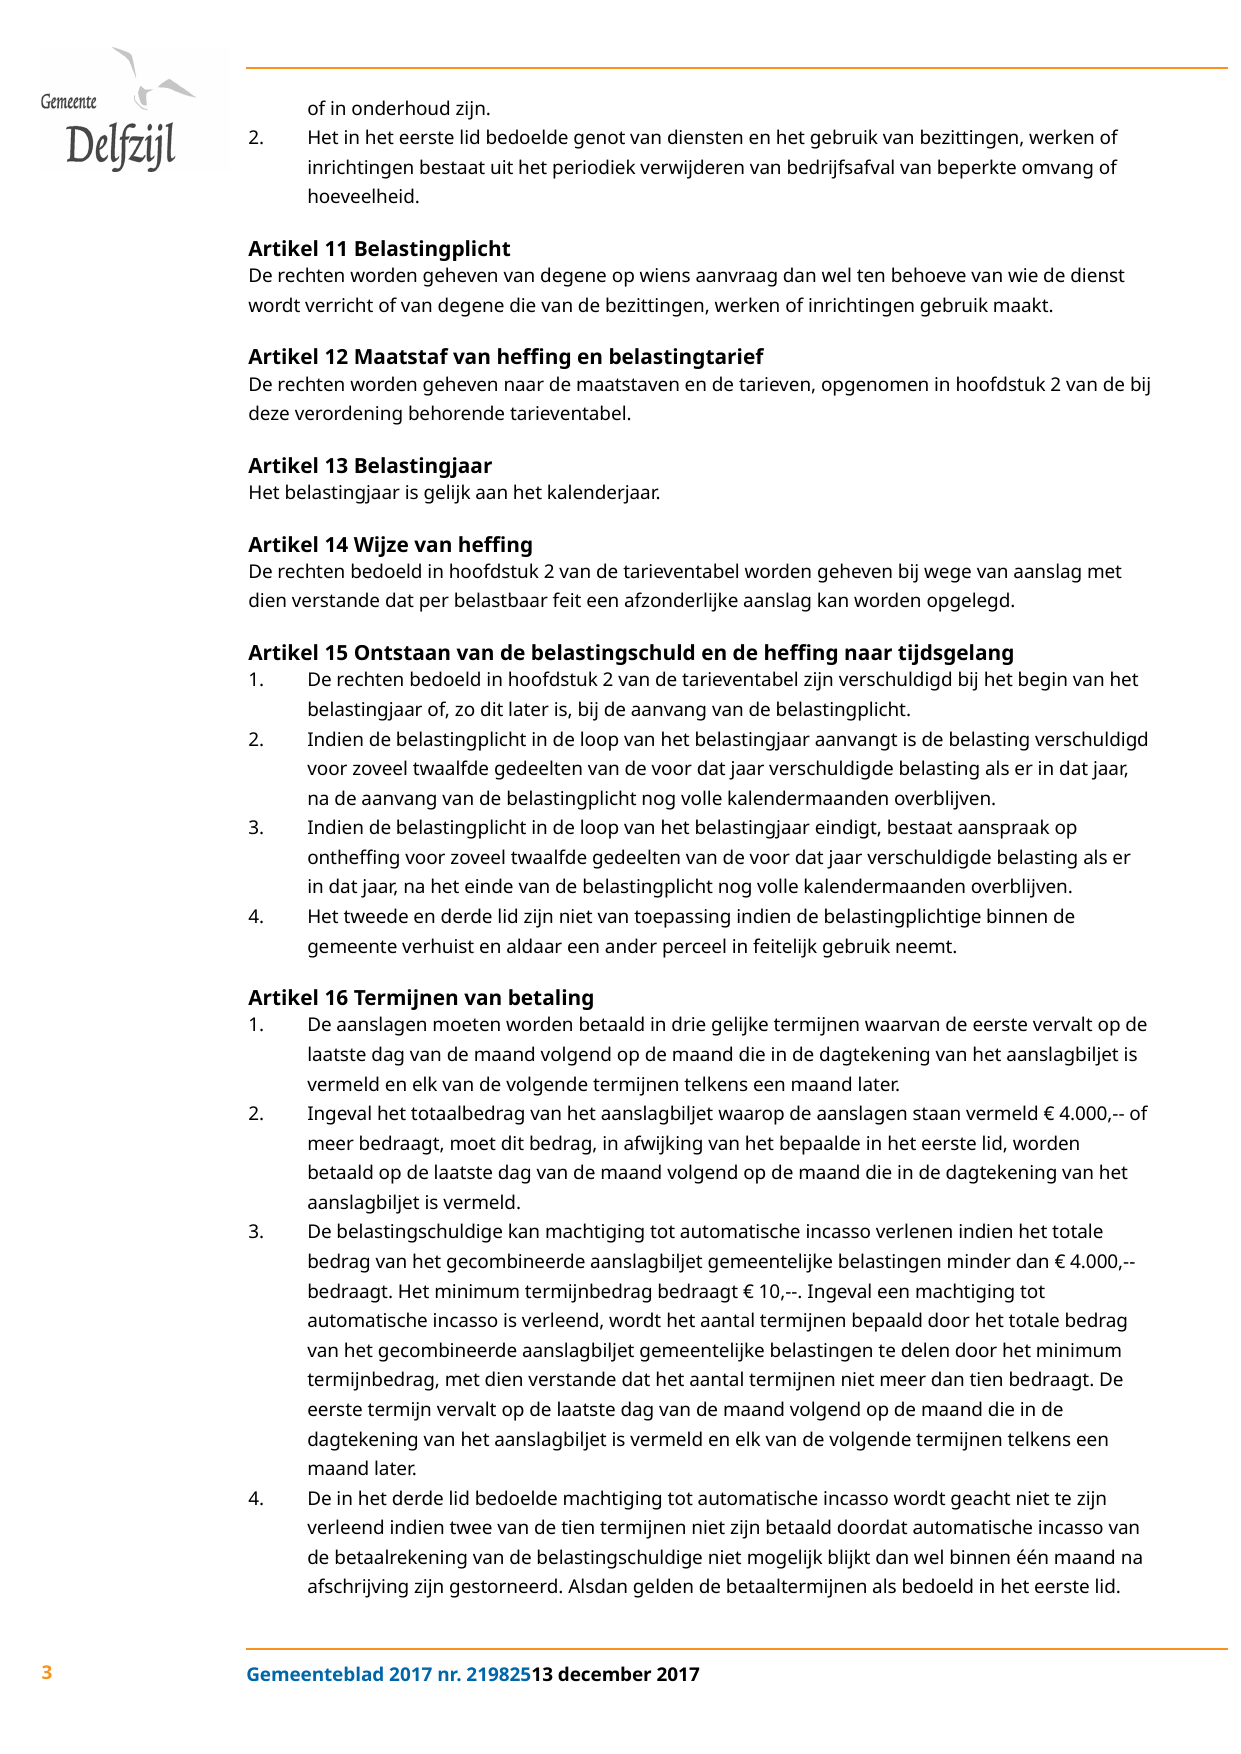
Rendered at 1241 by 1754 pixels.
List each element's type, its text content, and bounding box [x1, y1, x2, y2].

list Indien de belastingplicht in de loop van het belastingjaar aanvangt is de belasting verschuldigd voor zoveel twaalfde gedeelten van de voor dat jaar verschuldigde belasting als er in dat jaar, na de aanvang van de belastingplicht nog volle kalendermaanden overblijven. [248, 726, 1152, 811]
list De rechten bedoeld in hoofdstuk 2 van de tarieventabel zijn verschuldigd bij het begin van het belastingjaar of, zo dit later is, bij de aanvang van de belastingplicht. [248, 667, 1152, 722]
list of in onderhoud zijn. [248, 95, 1152, 121]
list De aanslagen moeten worden betaald in drie gelijke termijnen waarvan de eerste vervalt op de laatste dag van de maand volgend op de maand die in de dagtekening van het aanslagbiljet is vermeld en elk van de volgende termijnen telkens een maand later. [248, 1012, 1152, 1097]
text Artikel 15 Ontstaan van de belastingschuld en de heffing naar tijdsgelang [248, 638, 1152, 667]
text Artikel 12 Maatstaf van heffing en belastingtarief [248, 342, 1152, 371]
list Het tweede en derde lid zijn niet van toepassing indien de be­las­tingplichtige binnen de gemeente verhuist en aldaar een ander perceel in feitelijk gebruik neemt. [248, 903, 1152, 958]
list Het in het eerste lid bedoelde genot van diensten en het gebruik van bezittingen, werken of inrichtingen bestaat uit het periodiek verwijderen van bedrijfsafval van beperkte omvang of hoeveelheid. [248, 124, 1152, 209]
text Artikel 14 Wijze van heffing [248, 530, 1152, 558]
text De rechten worden geheven naar de maatstaven en de tarieven, opgenomen in hoofdstuk 2 van de bij deze verordening behorende tarieventabel. [248, 371, 1152, 426]
list Ingeval het totaalbedrag van het aanslagbiljet waarop de aanslagen staan vermeld € 4.000,-- of meer bedraagt, moet dit bedrag, in afwijking van het bepaalde in het eerste lid, worden betaald op de laatste dag van de maand volgend op de maand die in de dagtekening van het aanslagbiljet is vermeld. [248, 1100, 1152, 1215]
picture [41, 47, 231, 172]
list Indien de belastingplicht in de loop van het belastingjaar eindigt, bestaat aanspraak op ontheffing voor zoveel twaalfde gedeelten van de voor dat jaar verschuldigde belasting als er in dat jaar, na het einde van de be­lasting­plicht nog volle ka­lender­maan­den overblij­ven. [248, 814, 1152, 899]
text De rechten bedoeld in hoofdstuk 2 van de tarieventabel worden geheven bij wege van aanslag met dien verstande dat per belastbaar feit een afzonderlijke aanslag kan worden opgelegd. [248, 558, 1152, 613]
text Artikel 16 Termijnen van betaling [248, 983, 1152, 1012]
list De in het derde lid bedoelde machtiging tot automatische incasso wordt geacht niet te zijn verleend indien twee van de tien termijnen niet zijn betaald doordat automatische incasso van de betaalrekening van de belastingschuldige niet mogelijk blijkt dan wel binnen één maand na afschrijving zijn gestorneerd. Alsdan gelden de betaaltermijnen als bedoeld in het eerste lid. [248, 1485, 1152, 1599]
text Artikel 11 Belastingplicht [248, 234, 1152, 262]
text Het belastingjaar is gelijk aan het kalenderjaar. [248, 479, 1152, 505]
text Artikel 13 Belastingjaar [248, 451, 1152, 479]
text De rechten worden geheven van degene op wiens aanvraag dan wel ten behoeve van wie de dienst wordt verricht of van degene die van de bezittingen, werken of inrichtingen gebruik maakt. [248, 262, 1152, 318]
list De belastingschuldige kan machtiging tot automatische incasso verlenen indien het totale bedrag van het gecombineerde aanslagbiljet gemeentelijke belastingen minder dan € 4.000,-- bedraagt. Het minimum termijnbedrag bedraagt € 10,--. Ingeval een machtiging tot automatische incasso is verleend, wordt het aantal termijnen bepaald door het totale bedrag van het gecombineerde aanslagbiljet gemeentelijke belastingen te delen door het minimum termijnbedrag, met dien verstande dat het aantal termijnen niet meer dan tien bedraagt. De eerste termijn vervalt op de laatste dag van de maand volgend op de maand die in de dagtekening van het aanslagbiljet is vermeld en elk van de volgende termijnen telkens een maand later. [248, 1219, 1152, 1481]
